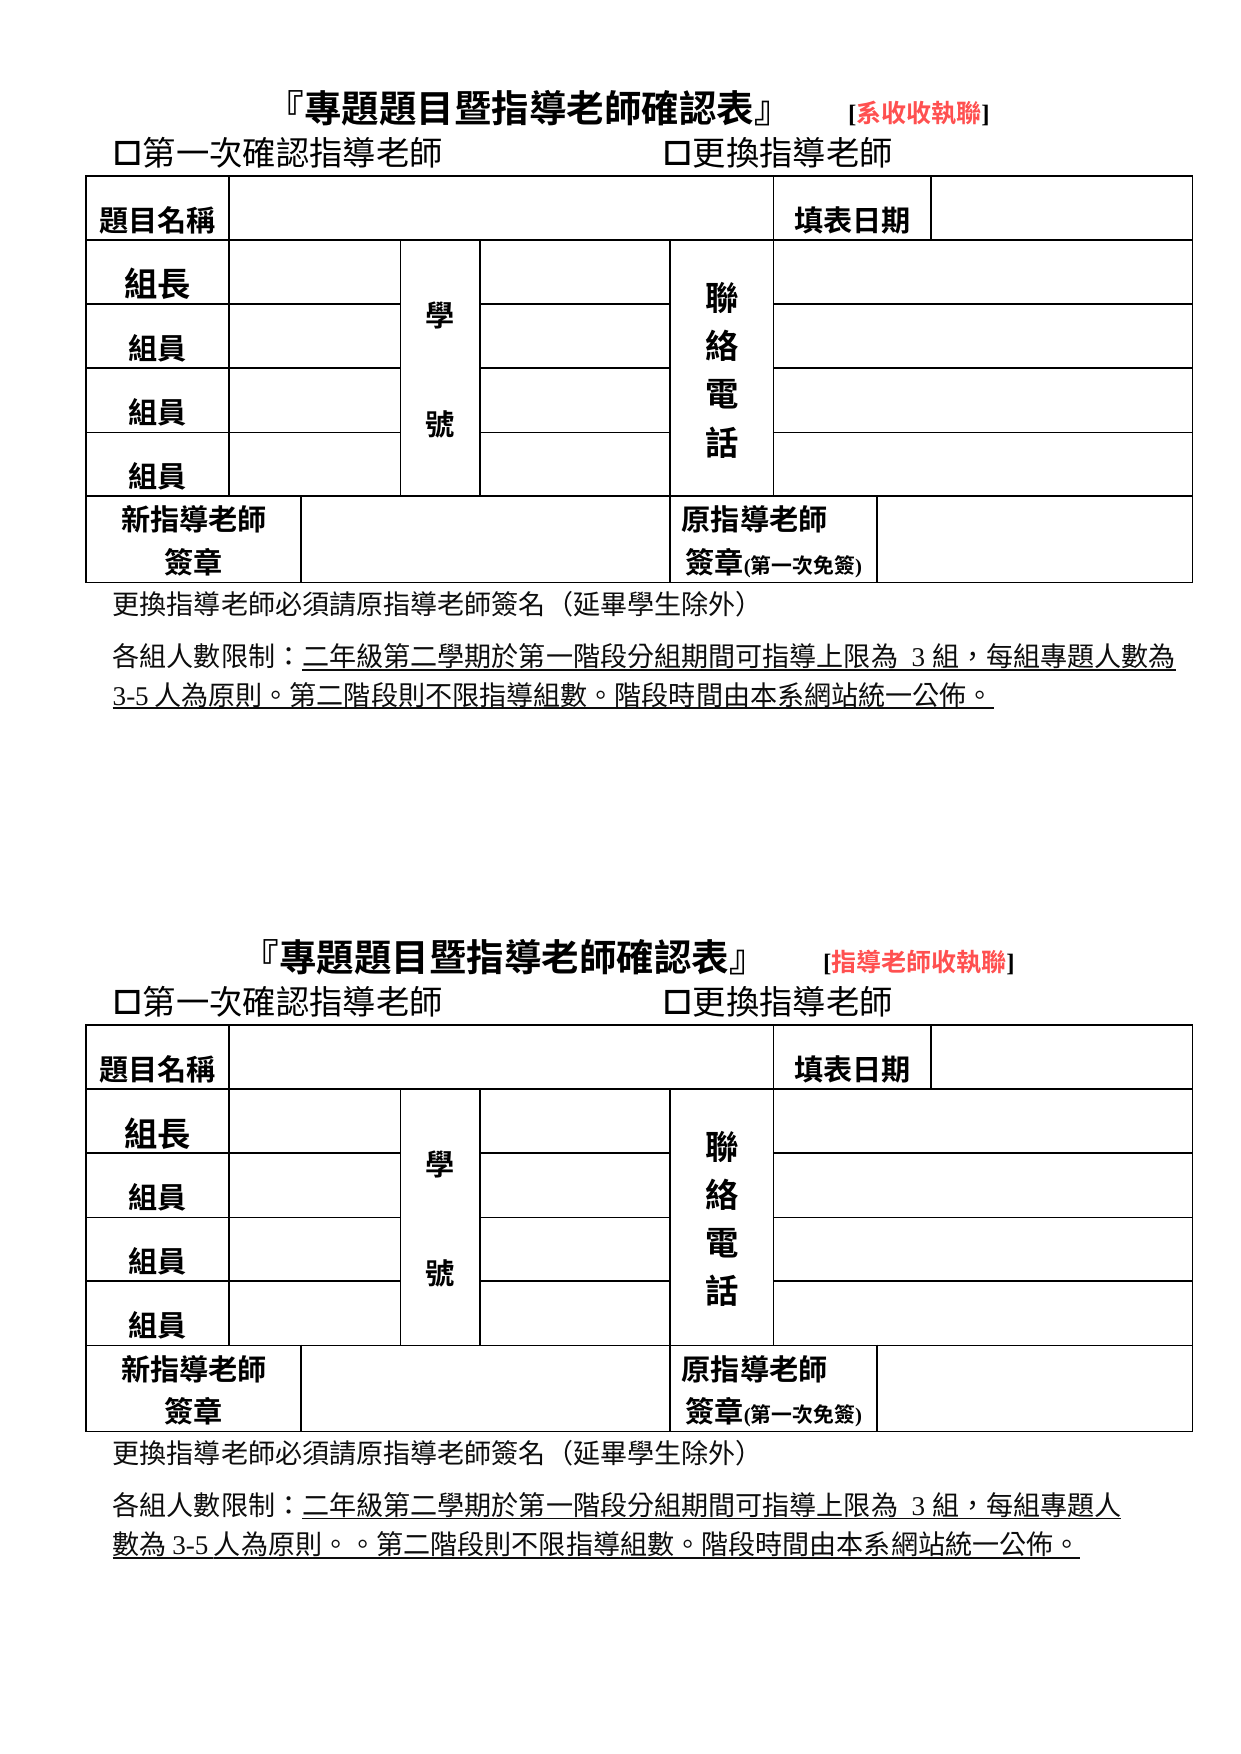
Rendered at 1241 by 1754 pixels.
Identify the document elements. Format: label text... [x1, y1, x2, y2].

text 第一次確認指導老師 更換指導老師 [112, 976, 1144, 1024]
table_cell 組員 [87, 1282, 228, 1344]
table_cell [481, 1154, 669, 1216]
table_header [230, 1026, 773, 1088]
table_cell [230, 305, 400, 367]
table_cell [230, 1154, 400, 1216]
table_header 題目名稱 [87, 177, 228, 239]
table_cell 聯 絡 電 話 [671, 1090, 773, 1344]
table_cell [774, 369, 1192, 431]
table_cell 組員 [87, 369, 228, 431]
table_cell [302, 1346, 669, 1431]
text 『專題題目暨指導老師確認表』 [指導老師收執聯] [112, 913, 1144, 976]
table_cell [774, 433, 1192, 495]
table_header [230, 177, 773, 239]
table_cell 原指導老師 簽章(第一次免簽) [671, 497, 876, 582]
table_cell [481, 433, 669, 495]
table_cell [230, 433, 400, 495]
table_cell [878, 1346, 1192, 1431]
table_cell [481, 1090, 669, 1152]
table_header 填表日期 [774, 177, 930, 239]
table_cell [481, 241, 669, 303]
text 各組人數限制：二年級第二學期於第一階段分組期間可指導上限為 3 組，每組專題人數為3-5人為原則。。第二階段則不限指導組數。階段時間由本系網站統一公佈。經107年1月2日本系系務會議決議，3年級加退選截止日前未繳交『專題題目暨指導老師確認表』，學期成績以不及格計算。 [112, 1484, 1144, 1635]
table_cell [230, 1218, 400, 1280]
table_cell [774, 1090, 1192, 1152]
table_cell 新指導老師 簽章 [87, 497, 300, 582]
table_cell [230, 241, 400, 303]
table_cell 新指導老師 簽章 [87, 1346, 300, 1431]
table_cell 學 號 [401, 241, 479, 495]
table_cell 組長 [87, 241, 228, 303]
table_cell [774, 241, 1192, 303]
table_cell [302, 497, 669, 582]
table_cell [774, 305, 1192, 367]
table_cell [481, 1282, 669, 1344]
table_cell [230, 369, 400, 431]
table_cell 組員 [87, 1218, 228, 1280]
table_cell [230, 1090, 400, 1152]
table_cell 組員 [87, 1154, 228, 1216]
table_cell 組員 [87, 433, 228, 495]
table_header 填表日期 [774, 1026, 930, 1088]
table_header [932, 1026, 1192, 1088]
table_cell [481, 369, 669, 431]
text 更換指導老師必須請原指導老師簽名（延畢學生除外） [112, 1432, 1144, 1471]
table_cell 組員 [87, 305, 228, 367]
table_cell [774, 1282, 1192, 1344]
text 第一次確認指導老師 更換指導老師 [112, 127, 1144, 175]
table_header [932, 177, 1192, 239]
table_cell 組長 [87, 1090, 228, 1152]
table_cell [481, 305, 669, 367]
table_cell 學 號 [401, 1090, 479, 1344]
text 更換指導老師必須請原指導老師簽名（延畢學生除外） [112, 583, 1190, 622]
table_cell [774, 1154, 1192, 1216]
text 經107年1月2日本系系務會議決議，3年級加退選截止日前未繳交『專題題目暨指導老師確認表』，學期成績以不及格計算。 [112, 726, 1190, 851]
table_cell [774, 1218, 1192, 1280]
table_cell 聯 絡 電 話 [671, 241, 773, 495]
table_cell 原指導老師 簽章(第一次免簽) [671, 1346, 876, 1431]
table_cell [878, 497, 1192, 582]
table_cell [230, 1282, 400, 1344]
table_cell [481, 1218, 669, 1280]
text 各組人數限制：二年級第二學期於第一階段分組期間可指導上限為 3 組，每組專題人數為3-5人為原則。第二階段則不限指導組數。階段時間由本系網站統一公佈。 [112, 635, 1190, 713]
text 『專題題目暨指導老師確認表』 [系收收執聯] [112, 64, 1144, 127]
table_header 題目名稱 [87, 1026, 228, 1088]
